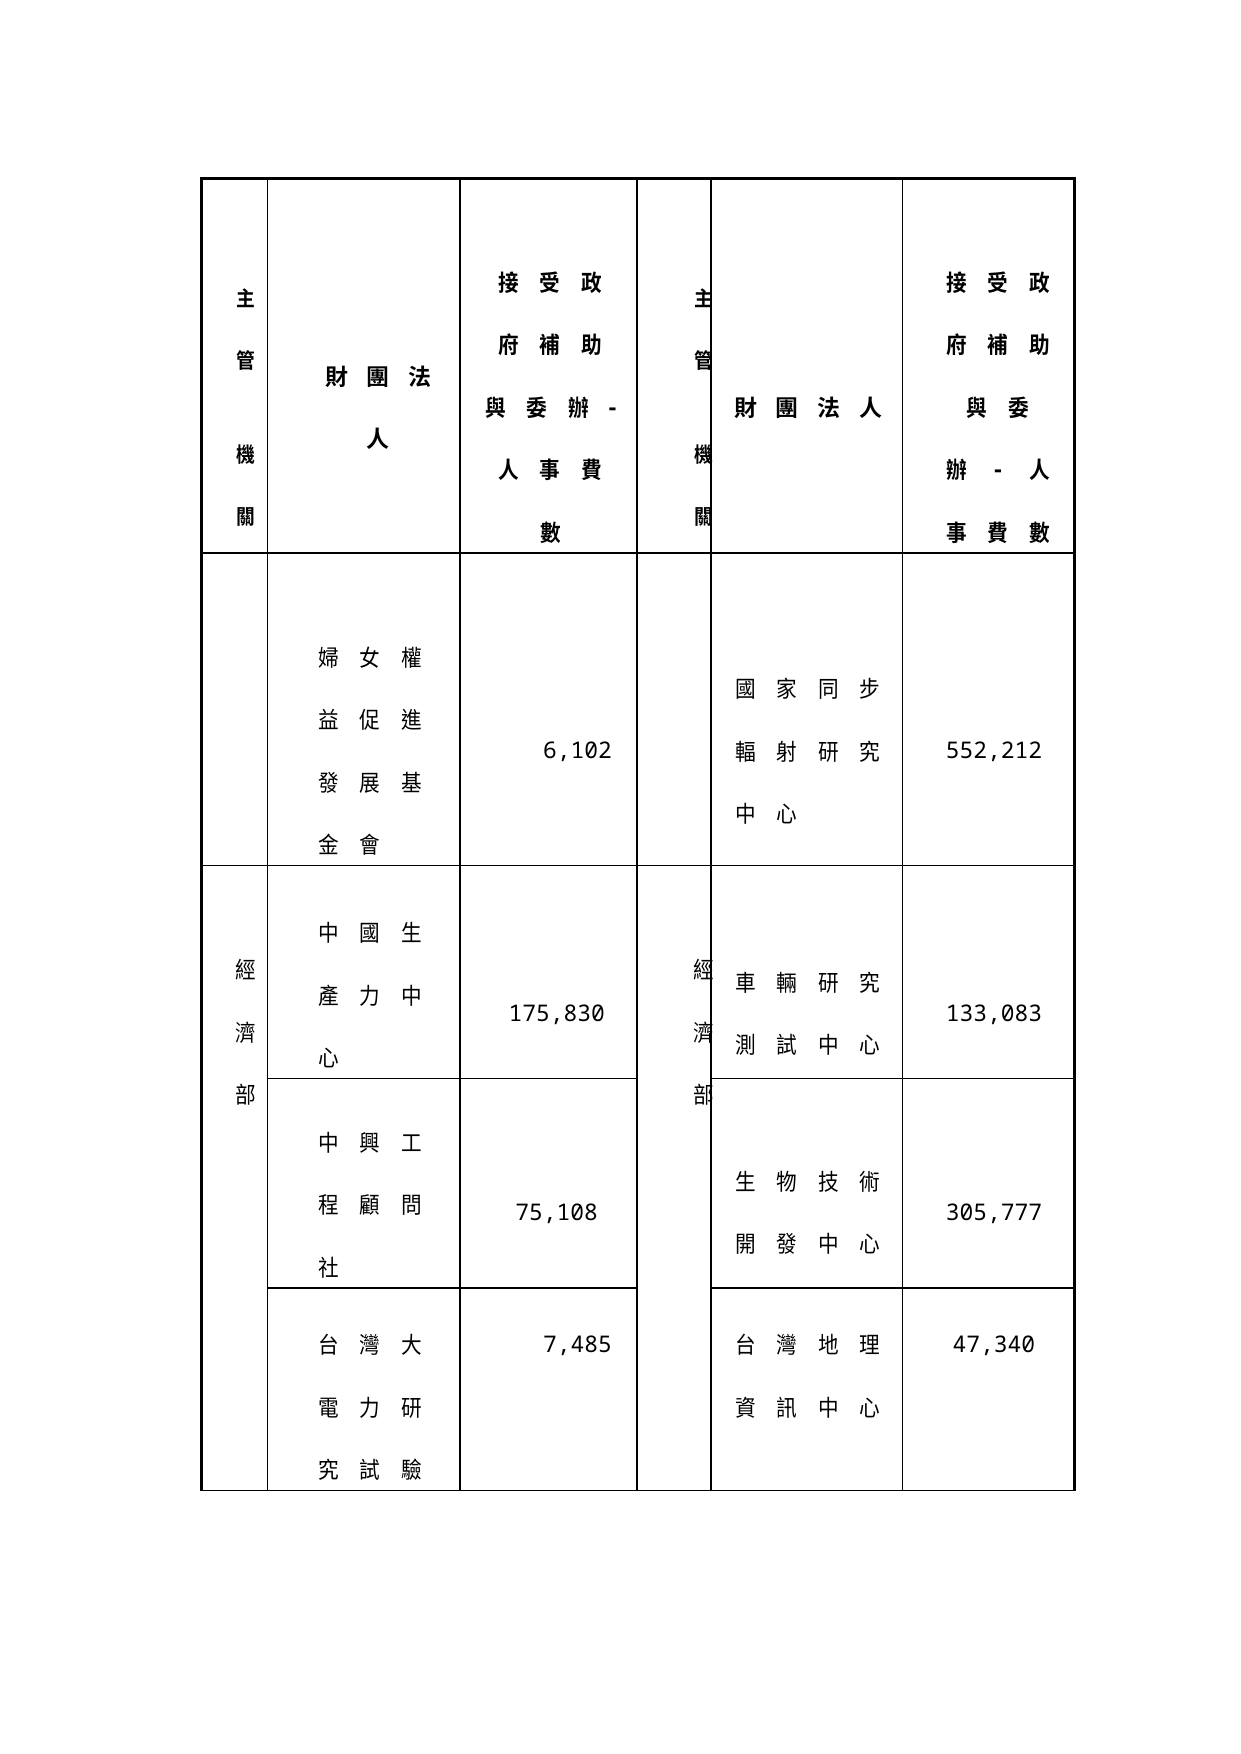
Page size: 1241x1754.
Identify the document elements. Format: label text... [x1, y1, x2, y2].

table_header 接受政府補助與委辦-人事費數 [903, 180, 1073, 552]
table_cell 國家同步輻射研究中心 [712, 554, 902, 865]
table_cell [203, 554, 267, 865]
table_cell 科技部 [638, 554, 710, 865]
table_cell 經 濟 部 [203, 866, 267, 1490]
table_cell 台灣地理資訊中心 [712, 1289, 902, 1490]
table_header 接受政府補助與委辦-人事費數 [461, 180, 636, 552]
table_header 財團法人 [712, 180, 902, 552]
table_cell 車輛研究測試中心 [712, 866, 902, 1077]
table_header 主管 機關 [638, 180, 710, 552]
table_cell 6,102 [461, 554, 636, 865]
table_cell 133,083 [903, 866, 1073, 1077]
table_header 財團法人 [268, 180, 459, 552]
table_cell 中興工程顧問社 [268, 1079, 459, 1287]
table_cell 台灣大電力研究試驗 [268, 1289, 459, 1490]
table_cell 7,485 [461, 1289, 636, 1490]
table_cell 75,108 [461, 1079, 636, 1287]
table_cell 中國生產力中心 [268, 866, 459, 1077]
table_cell 婦女權益促進發展基金會 [268, 554, 459, 865]
table_cell 305,777 [903, 1079, 1073, 1287]
table_cell 經濟部 [638, 866, 710, 1490]
table_cell 生物技術開發中心 [712, 1079, 902, 1287]
table_cell 175,830 [461, 866, 636, 1077]
table_header 主管 機關 [203, 180, 267, 552]
table_cell 47,340 [903, 1289, 1073, 1490]
table_cell 552,212 [903, 554, 1073, 865]
